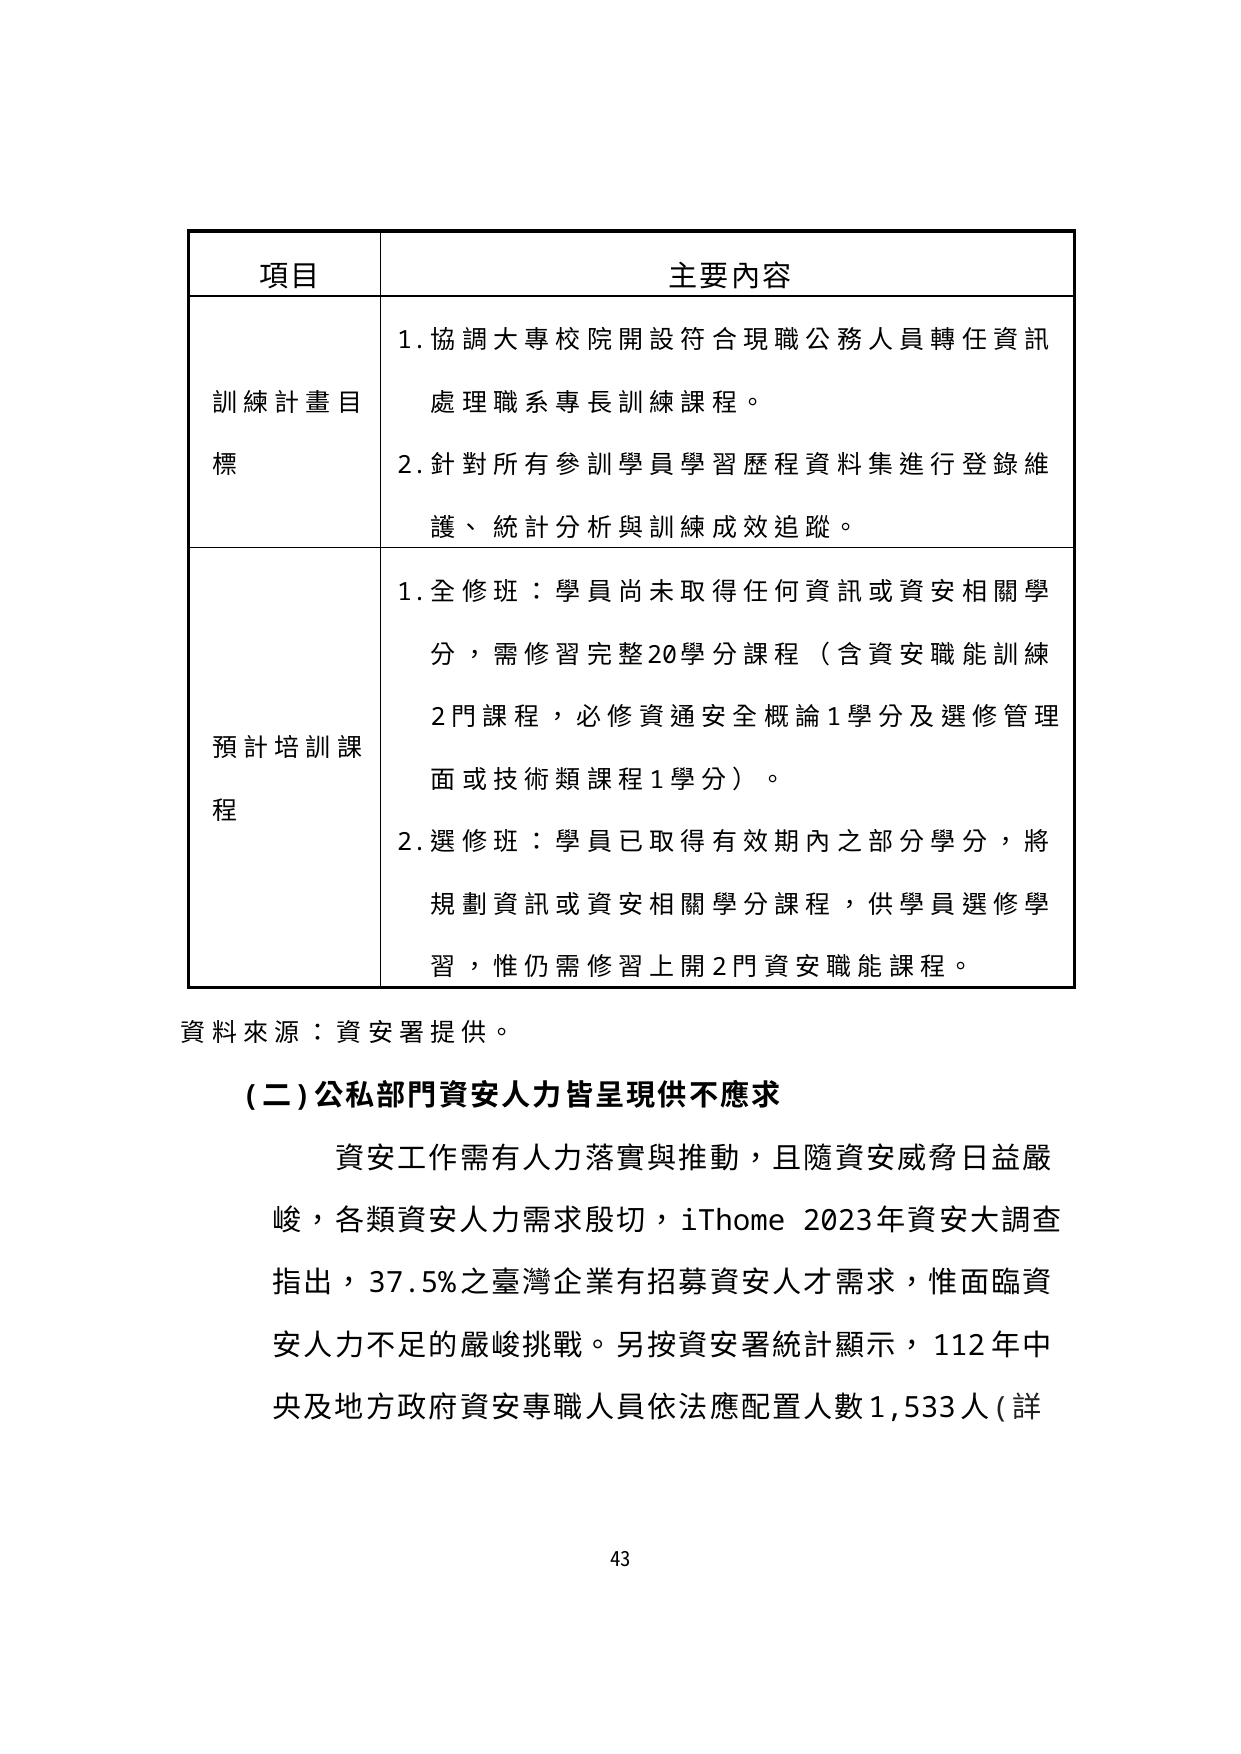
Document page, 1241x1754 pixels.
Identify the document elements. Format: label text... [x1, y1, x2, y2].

table_cell 預計培訓課程 [190, 548, 380, 986]
text 資料來源：資安署提供。 [177, 989, 1063, 1051]
table_cell 訓練計畫目標 [190, 297, 380, 546]
table_cell 1.協調大專校院開設符合現職公務人員轉任資訊處理職系專長訓練課程。 2.針對所有參訓學員學習歷程資料集進行登錄維護、統計分析與訓練成效追蹤。 [381, 297, 1073, 546]
table_cell 1.全修班：學員尚未取得任何資訊或資安相關學分，需修習完整20學分課程（含資安職能訓練2門課程，必修資通安全概論1學分及選修管理面或技術類課程1學分）。 2.選修班：學員已取得有效期內之部分學分，將規劃資訊或資安相關學分課程，供學員選修學習，惟仍需修習上開2門資安職能課程。 [381, 548, 1073, 986]
text (二)公私部門資安人力皆呈現供不應求 [236, 1051, 1063, 1114]
table_header 主要內容 [381, 233, 1073, 295]
text 資安工作需有人力落實與推動，且隨資安威脅日益嚴峻，各類資安人力需求殷切，iThome 2023年資安大調查指出，37.5%之臺灣企業有招募資安人才需求，惟面臨資安人力不足的嚴峻挑戰。另按資安署統計顯示，112年中央及地方政府資安專職人員依法應配置人數1,533人(詳 [266, 1114, 1063, 1426]
table_header 項目 [190, 233, 380, 295]
